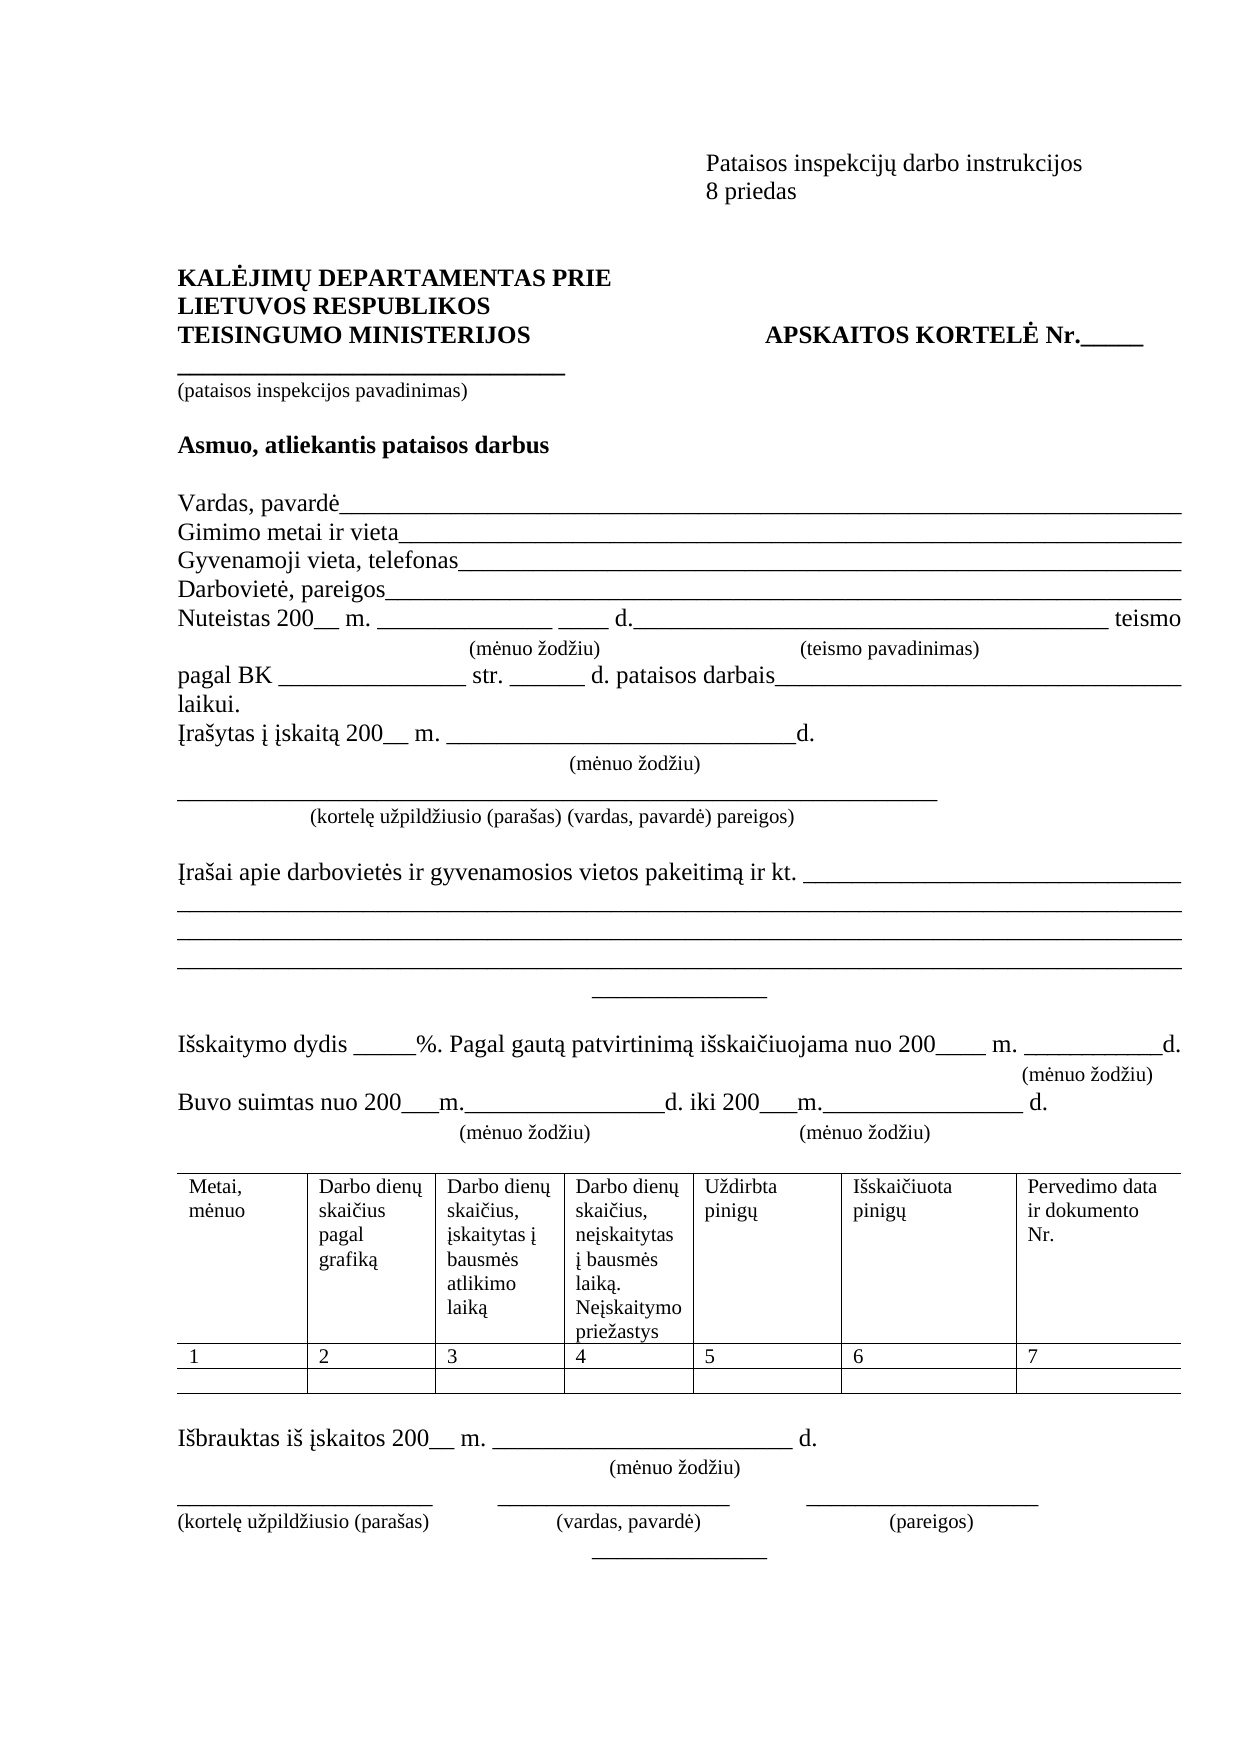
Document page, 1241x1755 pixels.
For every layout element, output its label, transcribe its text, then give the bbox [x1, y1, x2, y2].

text Įrašytas į įskaitą 200__ m. d. [177, 718, 1181, 747]
text (mėnuo žodžiu) (teismo pavadinimas) [177, 632, 1181, 660]
table_cell 6 [842, 1344, 1016, 1368]
table_cell [1017, 1369, 1181, 1393]
table_header Darbo dienų skaičius pagal grafiką [308, 1174, 435, 1343]
text Išskaitymo dydis _____%. Pagal gautą patvirtinimą išskaičiuojama nuo 200____ m. d. [177, 1029, 1181, 1058]
text (kortelę užpildžiusio (parašas) (vardas, pavardė) pareigos) [177, 804, 1181, 828]
text 8 priedas [177, 176, 1181, 205]
text Asmuo, atliekantis pataisos darbus [177, 430, 1181, 459]
text TEISINGUMO MINISTERIJOS APSKAITOS KORTELĖ Nr._____ [177, 320, 1181, 349]
table_header Metai, mėnuo [177, 1174, 307, 1343]
table_cell [177, 1369, 307, 1393]
table_cell 7 [1017, 1344, 1181, 1368]
text pagal BK _______________ str. ______ d. pataisos darbais [177, 660, 1181, 689]
text Buvo suimtas nuo 200___m.________________d. iki 200___m.________________ d. [177, 1087, 1181, 1116]
table_cell [842, 1369, 1016, 1393]
text Įrašai apie darbovietės ir gyvenamosios vietos pakeitimą ir kt. [177, 857, 1181, 886]
table_header Išskaičiuota pinigų [842, 1174, 1016, 1343]
table_header Pervedimo data ir dokumento Nr. [1017, 1174, 1181, 1343]
table_header Darbo dienų skaičius, įskaitytas į bausmės atlikimo laiką [436, 1174, 564, 1343]
text (mėnuo žodžiu) [177, 1058, 1181, 1087]
text ______________ [177, 1533, 1181, 1562]
text Darbovietė, pareigos [177, 574, 1181, 603]
table_cell 5 [694, 1344, 841, 1368]
text Gimimo metai ir vieta [177, 517, 1181, 545]
text ______________ [177, 972, 1181, 1001]
text Pataisos inspekcijų darbo instrukcijos [177, 148, 1181, 176]
table_cell [436, 1369, 564, 1393]
text Nuteistas 200__ m. ______________ ____ d. teismo [177, 603, 1181, 632]
table_header Darbo dienų skaičius, neįskaitytas į bausmės laiką. Neįskaitymo priežastys [565, 1174, 693, 1343]
text (mėnuo žodžiu) [177, 747, 1181, 775]
table_cell 4 [565, 1344, 693, 1368]
table_cell [308, 1369, 435, 1393]
text (mėnuo žodžiu) (mėnuo žodžiu) [177, 1116, 1181, 1144]
text LIETUVOS RESPUBLIKOS [177, 291, 1181, 320]
table_header Uždirbta pinigų [694, 1174, 841, 1343]
text (pataisos inspekcijos pavadinimas) [177, 378, 1181, 402]
text KALĖJIMŲ DEPARTAMENTAS PRIE [177, 263, 1181, 291]
text Gyvenamoji vieta, telefonas [177, 545, 1181, 574]
text laikui. [177, 689, 1181, 718]
table_cell [565, 1369, 693, 1393]
text Vardas, pavardė [177, 488, 1181, 517]
table_cell 1 [177, 1344, 307, 1368]
text _______________________________ [177, 349, 1181, 378]
table_cell 2 [308, 1344, 435, 1368]
text (mėnuo žodžiu) [177, 1451, 1181, 1480]
table_cell [694, 1369, 841, 1393]
text Išbrauktas iš įskaitos 200__ m. ________________________ d. [177, 1423, 1181, 1451]
table_cell 3 [436, 1344, 564, 1368]
text (kortelę užpildžiusio (parašas) (vardas, pavardė) (pareigos) [177, 1509, 1181, 1533]
